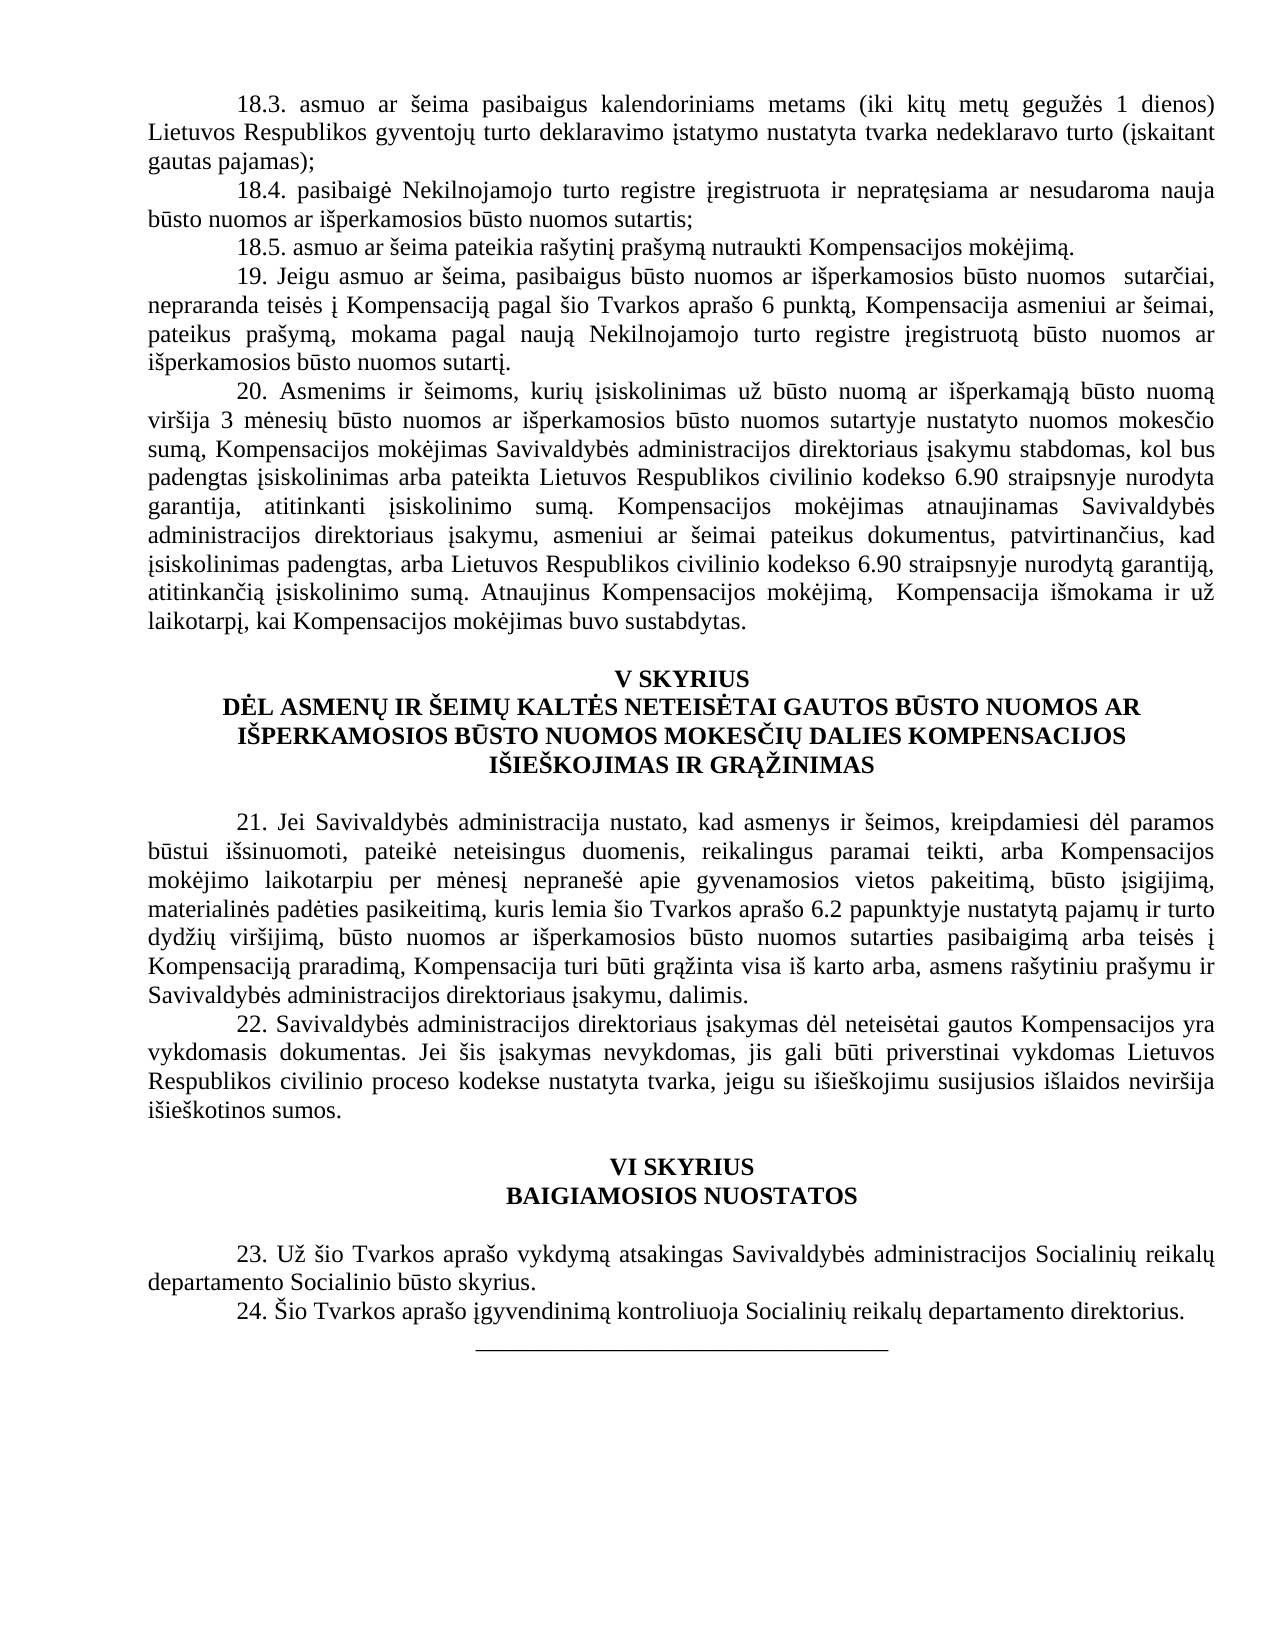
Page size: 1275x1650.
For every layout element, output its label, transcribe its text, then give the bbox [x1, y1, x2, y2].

text 18.4. pasibaigė Nekilnojamojo turto registre įregistruota ir nepratęsiama ar nesudaroma nauja būsto nuomos ar išperkamosios būsto nuomos sutartis; [148, 175, 1216, 232]
text 20. Asmenims ir šeimoms, kurių įsiskolinimas už būsto nuomą ar išperkamąją būsto nuomą viršija 3 mėnesių būsto nuomos ar išperkamosios būsto nuomos sutartyje nustatyto nuomos mokesčio sumą, Kompensacijos mokėjimas Savivaldybės administracijos direktoriaus įsakymu stabdomas, kol bus padengtas įsiskolinimas arba pateikta Lietuvos Respublikos civilinio kodekso 6.90 straipsnyje nurodyta garantija, atitinkanti įsiskolinimo sumą. Kompensacijos mokėjimas atnaujinamas Savivaldybės administracijos direktoriaus įsakymu, asmeniui ar šeimai pateikus dokumentus, patvirtinančius, kad įsiskolinimas padengtas, arba Lietuvos Respublikos civilinio kodekso 6.90 straipsnyje nurodytą garantiją, atitinkančią įsiskolinimo sumą. Atnaujinus Kompensacijos mokėjimą, Kompensacija išmokama ir už laikotarpį, kai Kompensacijos mokėjimas buvo sustabdytas. [148, 376, 1216, 635]
text 18.3. asmuo ar šeima pasibaigus kalendoriniams metams (iki kitų metų gegužės 1 dienos) Lietuvos Respublikos gyventojų turto deklaravimo įstatymo nustatyta tvarka nedeklaravo turto (įskaitant gautas pajamas); [148, 89, 1216, 175]
text VI SKYRIUS [148, 1152, 1216, 1181]
text DĖL ASMENŲ IR ŠEIMŲ KALTĖS NETEISĖTAI GAUTOS BŪSTO NUOMOS AR IŠPERKAMOSIOS BŪSTO NUOMOS MOKESČIŲ DALIES KOMPENSACIJOS IŠIEŠKOJIMAS IR GRĄŽINIMAS [148, 692, 1216, 779]
text BAIGIAMOSIOS NUOSTATOS [148, 1181, 1216, 1210]
text 19. Jeigu asmuo ar šeima, pasibaigus būsto nuomos ar išperkamosios būsto nuomos sutarčiai, nepraranda teisės į Kompensaciją pagal šio Tvarkos aprašo 6 punktą, Kompensacija asmeniui ar šeimai, pateikus prašymą, mokama pagal naują Nekilnojamojo turto registre įregistruotą būsto nuomos ar išperkamosios būsto nuomos sutartį. [148, 261, 1216, 376]
text 24. Šio Tvarkos aprašo įgyvendinimą kontroliuoja Socialinių reikalų departamento direktorius. [148, 1296, 1216, 1325]
text 21. Jei Savivaldybės administracija nustato, kad asmenys ir šeimos, kreipdamiesi dėl paramos būstui išsinuomoti, pateikė neteisingus duomenis, reikalingus paramai teikti, arba Kompensacijos mokėjimo laikotarpiu per mėnesį nepranešė apie gyvenamosios vietos pakeitimą, būsto įsigijimą, materialinės padėties pasikeitimą, kuris lemia šio Tvarkos aprašo 6.2 papunktyje nustatytą pajamų ir turto dydžių viršijimą, būsto nuomos ar išperkamosios būsto nuomos sutarties pasibaigimą arba teisės į Kompensaciją praradimą, Kompensacija turi būti grąžinta visa iš karto arba, asmens rašytiniu prašymu ir Savivaldybės administracijos direktoriaus įsakymu, dalimis. [148, 807, 1216, 1009]
text _________________________________ [148, 1325, 1216, 1354]
text 23. Už šio Tvarkos aprašo vykdymą atsakingas Savivaldybės administracijos Socialinių reikalų departamento Socialinio būsto skyrius. [148, 1239, 1216, 1296]
text 18.5. asmuo ar šeima pateikia rašytinį prašymą nutraukti Kompensacijos mokėjimą. [148, 232, 1216, 261]
text 22. Savivaldybės administracijos direktoriaus įsakymas dėl neteisėtai gautos Kompensacijos yra vykdomasis dokumentas. Jei šis įsakymas nevykdomas, jis gali būti priverstinai vykdomas Lietuvos Respublikos civilinio proceso kodekse nustatyta tvarka, jeigu su išieškojimu susijusios išlaidos neviršija išieškotinos sumos. [148, 1009, 1216, 1124]
text V SKYRIUS [148, 664, 1216, 692]
